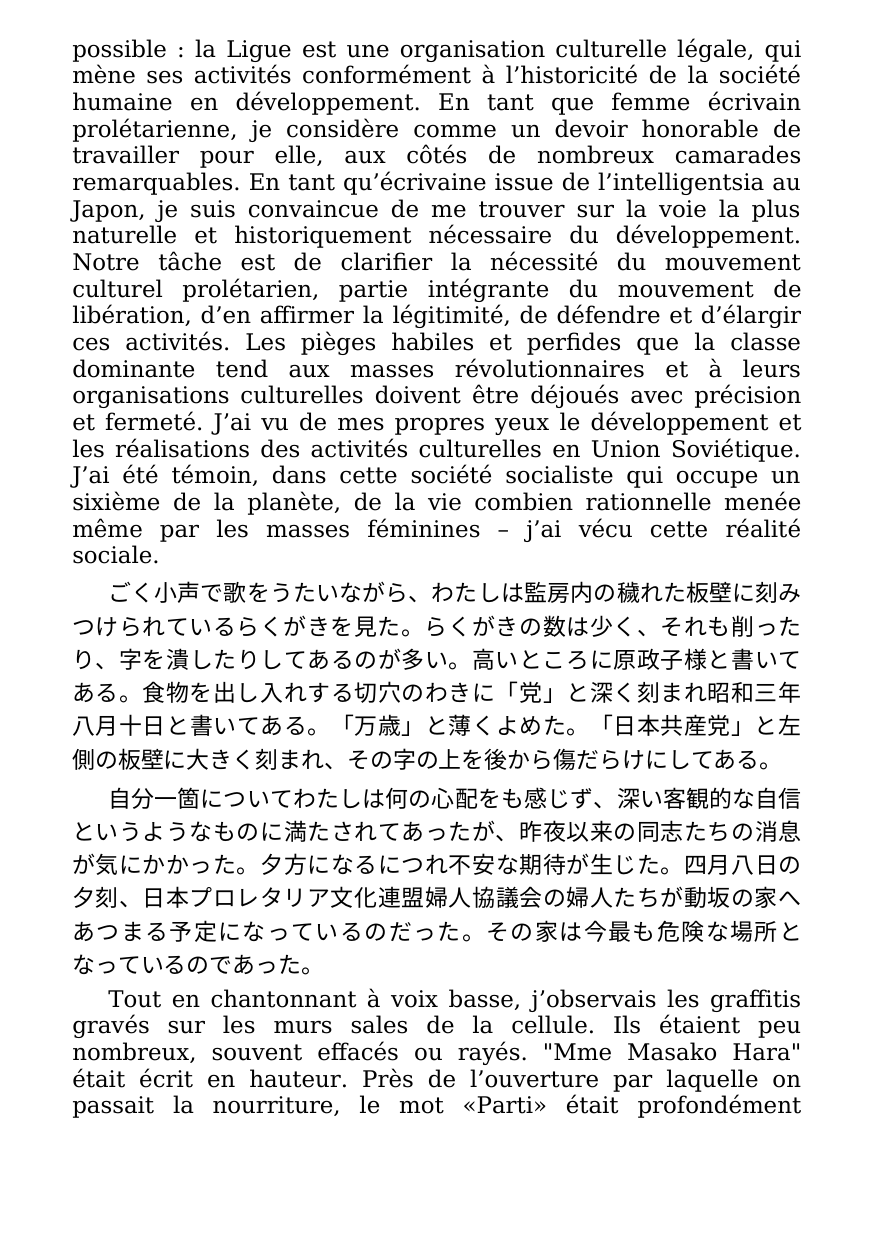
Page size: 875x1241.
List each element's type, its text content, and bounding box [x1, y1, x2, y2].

text Tout en chantonnant à voix basse, j’observais les graffitis gravés sur les murs sales de la cellule. Ils étaient peu nombreux, souvent effacés ou rayés. "Mme Masako Hara" était écrit en hauteur. Près de l’ouverture par laquelle on passait la nourriture, le mot «Parti» était profondément [72, 986, 802, 1119]
text ごく小声で歌をうたいながら、わたしは監房内の穢れた板壁に刻みつけられているらくがきを見た。らくがきの数は少く、それも削ったり、字を潰したりしてあるのが多い。高いところに原政子様と書いてある。食物を出し入れする切穴のわきに「党」と深く刻まれ昭和三年八月十日と書いてある。「万歳」と薄くよめた。「日本共産党」と左側の板壁に大きく刻まれ、その字の上を後から傷だらけにしてある。 [72, 575, 802, 775]
text 自分一箇についてわたしは何の心配をも感じず、深い客観的な自信というようなものに満たされてあったが、昨夜以来の同志たちの消息が気にかかった。夕方になるにつれ不安な期待が生じた。四月八日の夕刻、日本プロレタリア文化連盟婦人協議会の婦人たちが動坂の家へあつまる予定になっているのだった。その家は今最も危険な場所となっているのであった。 [72, 781, 802, 980]
text possible : la Ligue est une organisation culturelle légale, qui mène ses activités conformément à l’historicité de la société humaine en développement. En tant que femme écrivain prolétarienne, je considère comme un devoir honorable de travailler pour elle, aux côtés de nombreux camarades remarquables. En tant qu’écrivaine issue de l’intelligentsia au Japon, je suis convaincue de me trouver sur la voie la plus naturelle et historiquement nécessaire du développement. Notre tâche est de clarifier la nécessité du mouvement culturel prolétarien, partie intégrante du mouvement de libération, d’en affirmer la légitimité, de défendre et d’élargir ces activités. Les pièges habiles et perfides que la classe dominante tend aux masses révolutionnaires et à leurs organisations culturelles doivent être déjoués avec précision et fermeté. J’ai vu de mes propres yeux le développement et les réalisations des activités culturelles en Union Soviétique. J’ai été témoin, dans cette société socialiste qui occupe un sixième de la planète, de la vie combien rationnelle menée même par les masses féminines – j’ai vécu cette réalité sociale. [72, 36, 802, 569]
